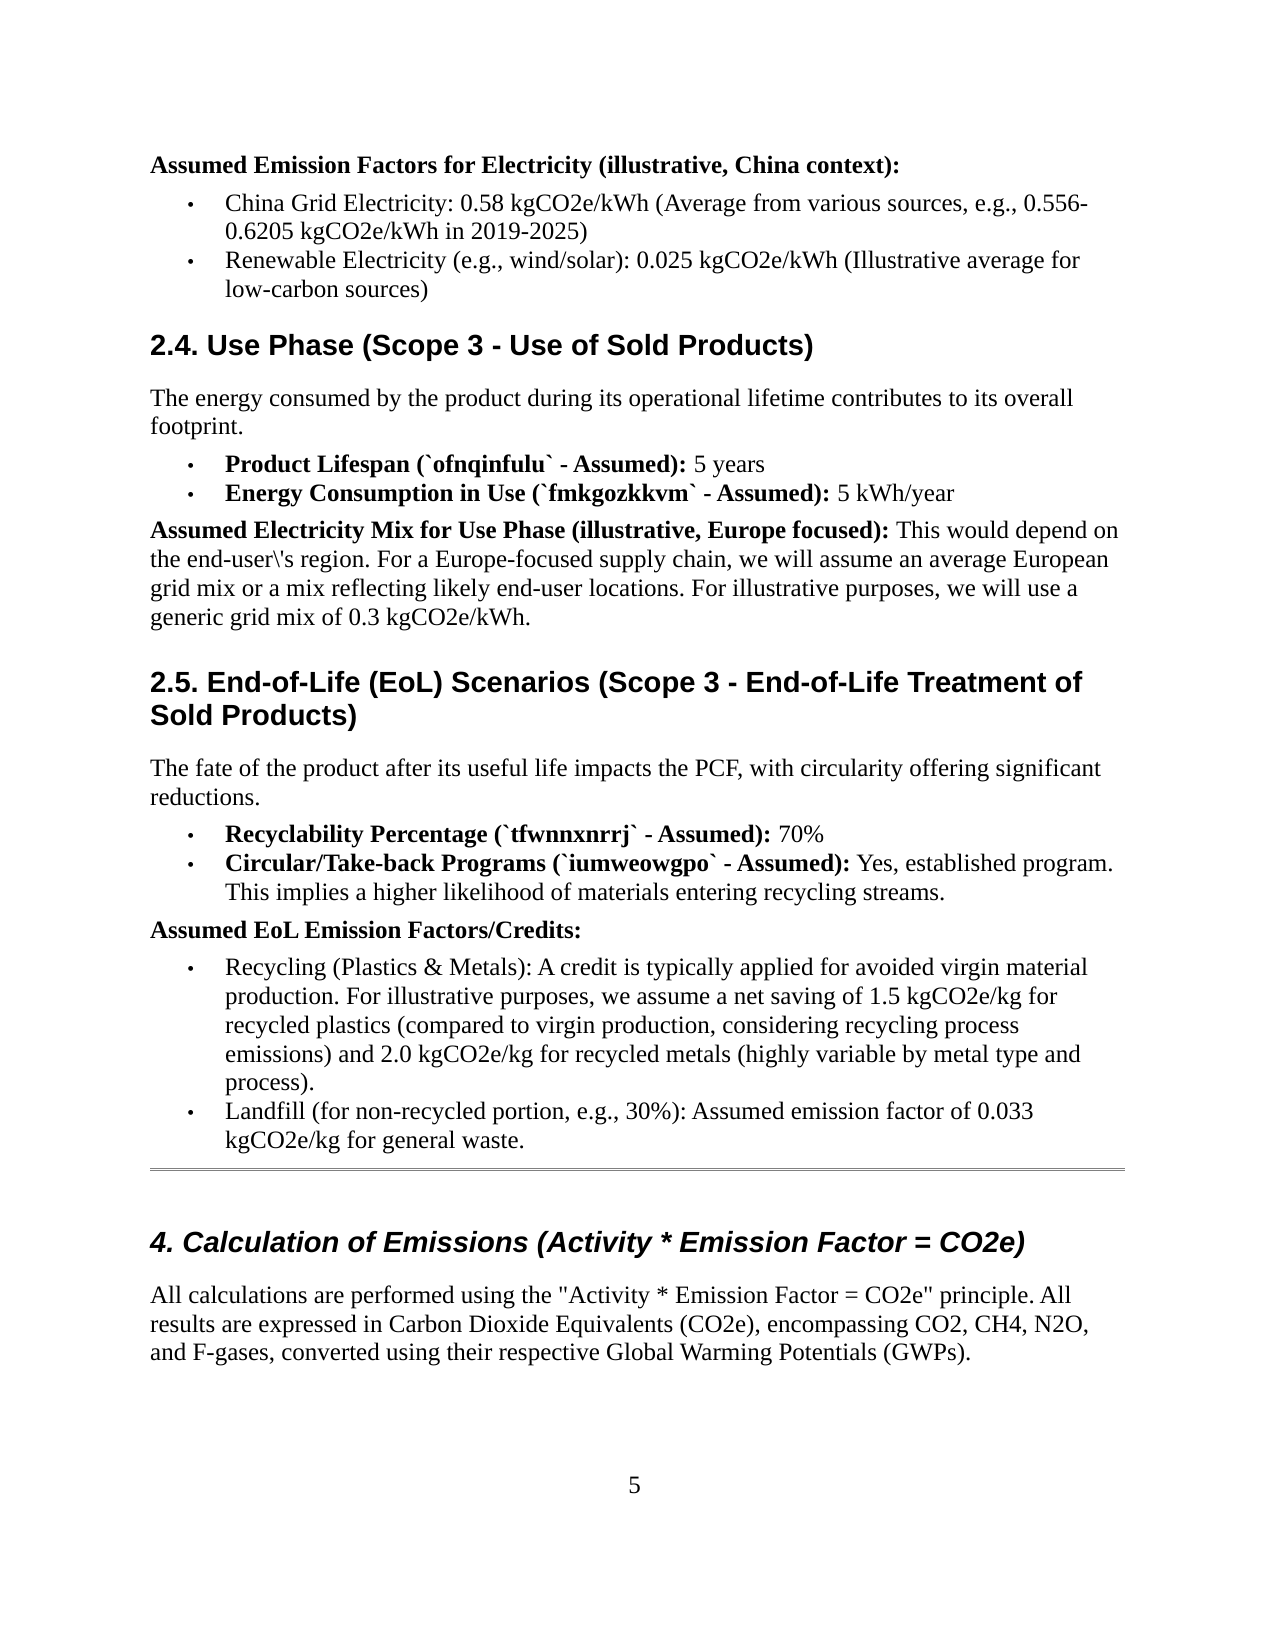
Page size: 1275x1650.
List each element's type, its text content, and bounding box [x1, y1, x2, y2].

list Product Lifespan (`ofnqinfulu` - Assumed): 5 years [187, 449, 1125, 478]
list Landfill (for non-recycled portion, e.g., 30%): Assumed emission factor of 0.033 kgCO2e/kg for general waste. [187, 1096, 1125, 1154]
text Assumed EoL Emission Factors/Credits: [150, 915, 1125, 943]
list Recyclability Percentage (`tfwnnxnrrj` - Assumed): 70% [187, 819, 1125, 848]
list Recycling (Plastics & Metals): A credit is typically applied for avoided virgin material production. For illustrative purposes, we assume a net saving of 1.5 kgCO2e/kg for recycled plastics (compared to virgin production, considering recycling process emissions) and 2.0 kgCO2e/kg for recycled metals (highly variable by metal type and process). [187, 952, 1125, 1096]
subtitle 4. Calculation of Emissions (Activity * Emission Factor = CO2e) [150, 1225, 1125, 1258]
list Circular/Take-back Programs (`iumweowgpo` - Assumed): Yes, established program. This implies a higher likelihood of materials entering recycling streams. [187, 848, 1125, 906]
list Renewable Electricity (e.g., wind/solar): 0.025 kgCO2e/kWh (Illustrative average for low-carbon sources) [187, 245, 1125, 303]
list China Grid Electricity: 0.58 kgCO2e/kWh (Average from various sources, e.g., 0.556-0.6205 kgCO2e/kWh in 2019-2025) [187, 188, 1125, 245]
list Energy Consumption in Use (`fmkgozkkvm` - Assumed): 5 kWh/year [187, 478, 1125, 507]
text The fate of the product after its useful life impacts the PCF, with circularity offering significant reductions. [150, 753, 1125, 811]
text All calculations are performed using the "Activity * Emission Factor = CO2e" principle. All results are expressed in Carbon Dioxide Equivalents (CO2e), encompassing CO2, CH4, N2O, and F-gases, converted using their respective Global Warming Potentials (GWPs). [150, 1280, 1125, 1366]
text Assumed Electricity Mix for Use Phase (illustrative, Europe focused): This would depend on the end-user\'s region. For a Europe-focused supply chain, we will assume an average European grid mix or a mix reflecting likely end-user locations. For illustrative purposes, we will use a generic grid mix of 0.3 kgCO2e/kWh. [150, 516, 1125, 631]
text The energy consumed by the product during its operational lifetime contributes to its overall footprint. [150, 383, 1125, 440]
text Assumed Emission Factors for Electricity (illustrative, China context): [150, 150, 1125, 179]
subtitle 2.4. Use Phase (Scope 3 - Use of Sold Products) [150, 328, 1125, 361]
subtitle 2.5. End-of-Life (EoL) Scenarios (Scope 3 - End-of-Life Treatment of Sold Products) [150, 664, 1125, 732]
